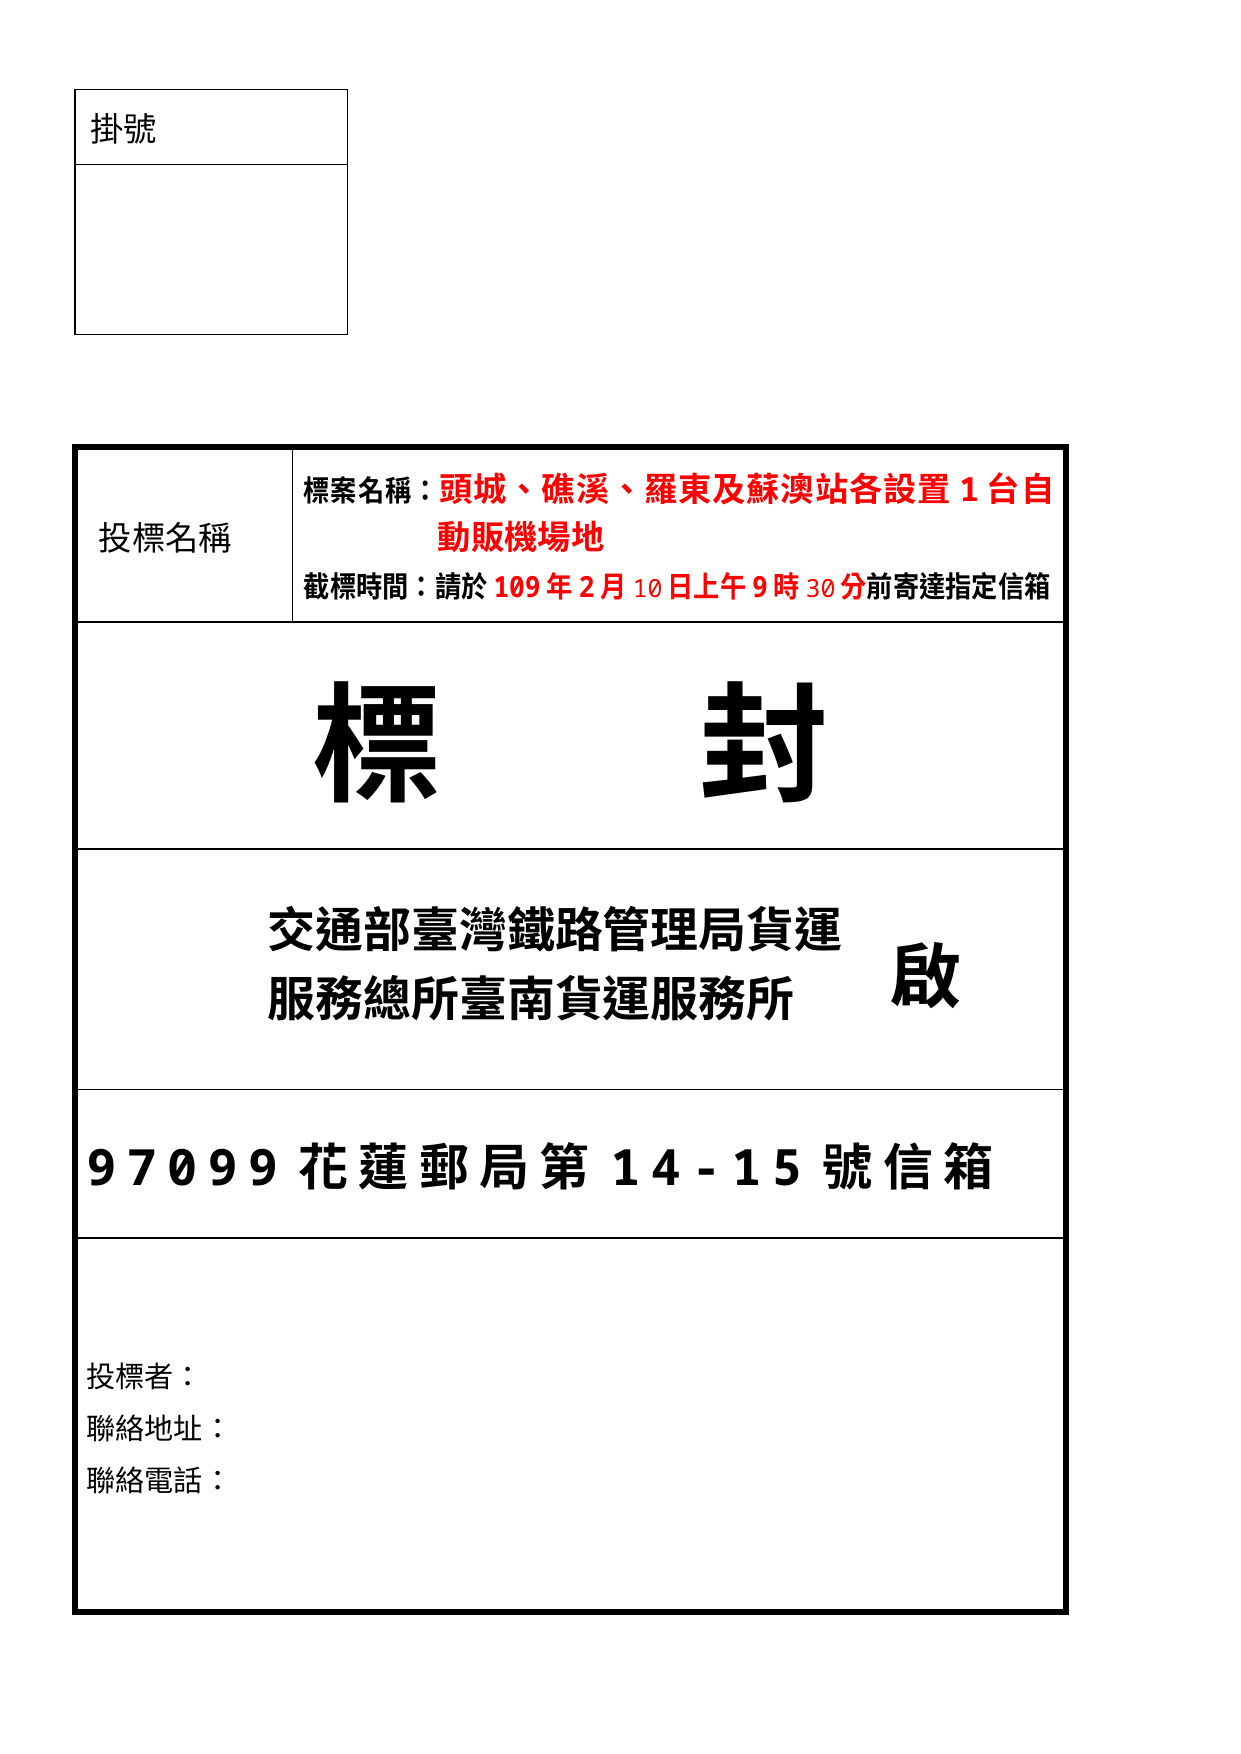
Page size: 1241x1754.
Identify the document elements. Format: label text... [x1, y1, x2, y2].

table_cell [76, 165, 347, 334]
table_header 標案名稱：頭城、礁溪、羅東及蘇澳站各設置1台自動販機場地 截標時間：請於109年2月10日上午9時30分前寄達指定信箱 [293, 450, 1063, 621]
table_cell 標 封 [78, 623, 1063, 848]
table_cell 97099花蓮郵局第14-15號信箱 [78, 1090, 1063, 1237]
table_cell 交通部臺灣鐵路管理局貨運服務總所臺南貨運服務所 啟 [78, 850, 1063, 1089]
table_header 投標名稱 [78, 450, 292, 621]
table_header 掛號 [76, 90, 347, 164]
table_cell 投標者： 聯絡地址： 聯絡電話： [78, 1239, 1063, 1609]
